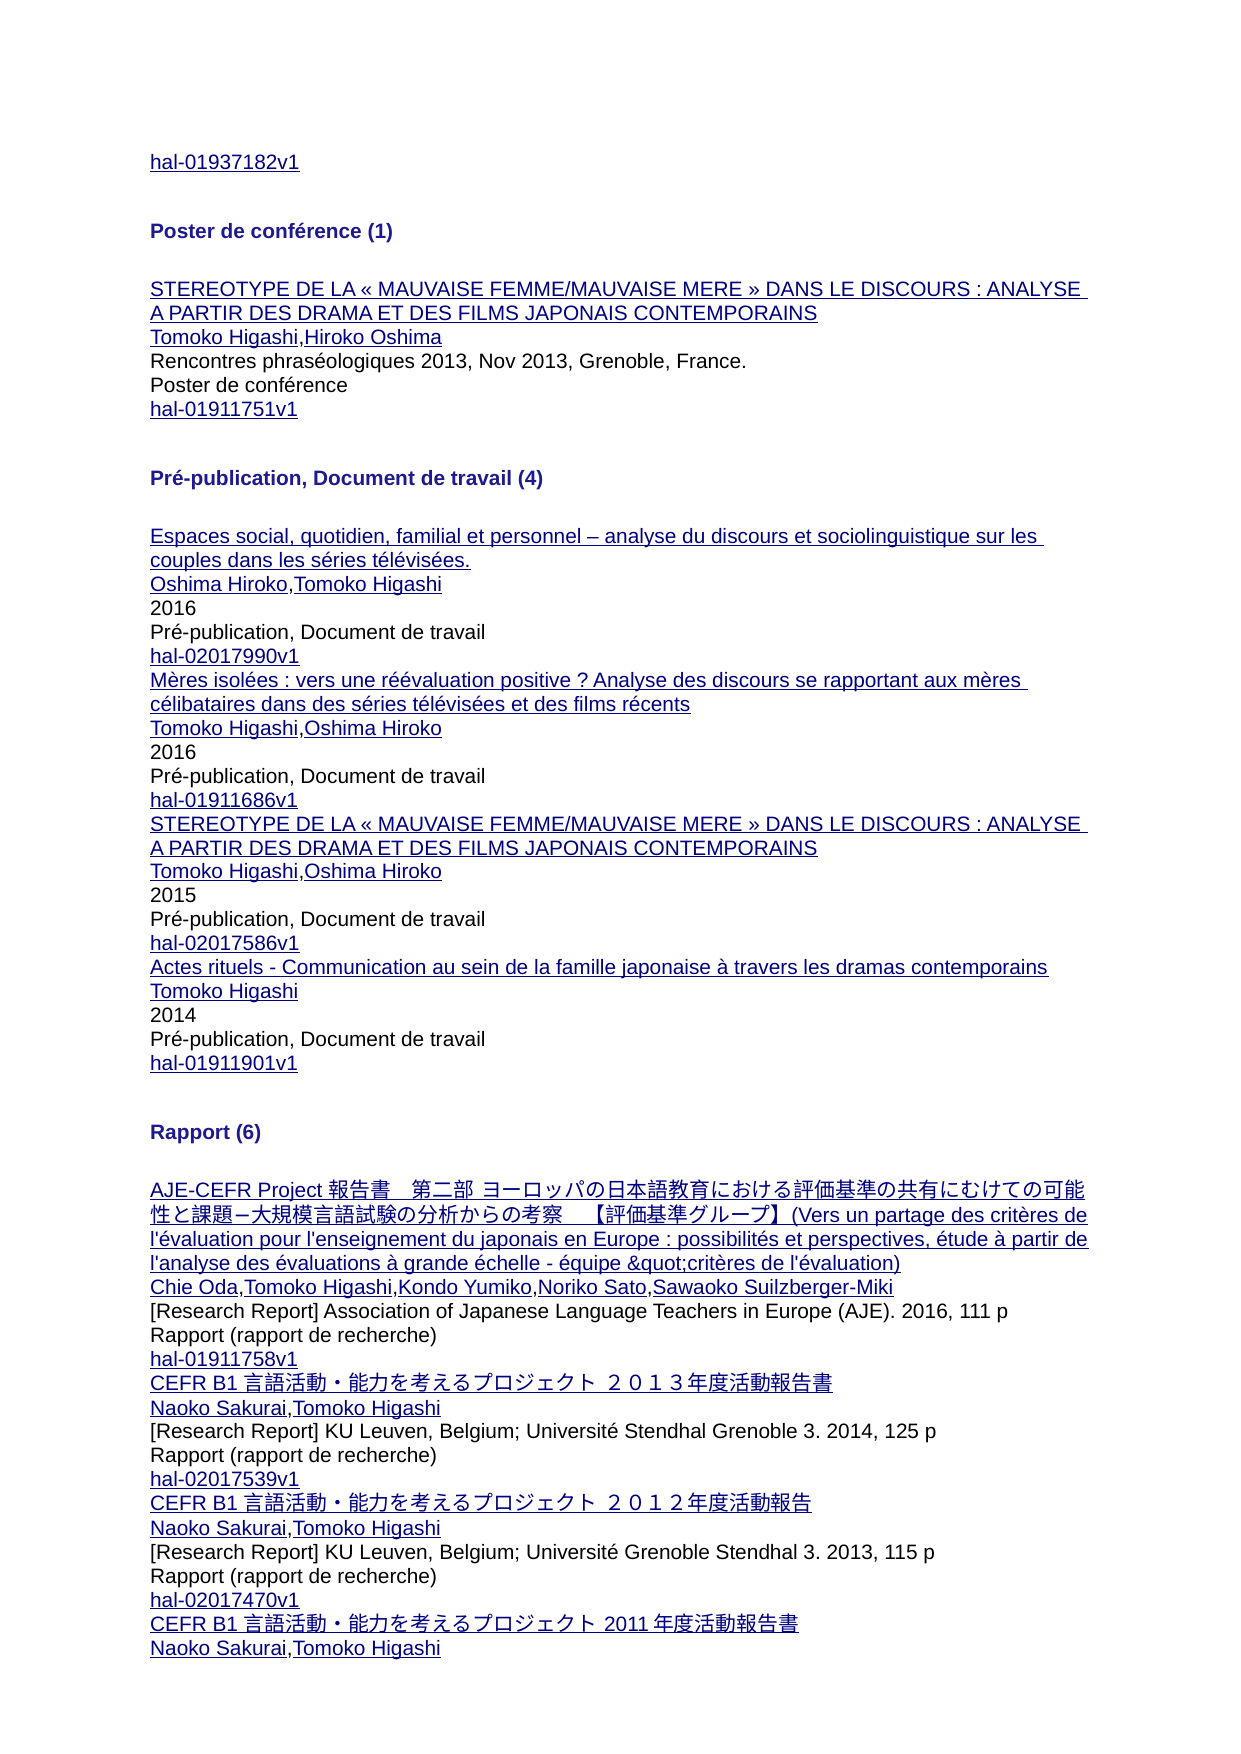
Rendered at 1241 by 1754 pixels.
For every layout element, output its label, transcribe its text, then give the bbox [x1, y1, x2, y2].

table_cell STEREOTYPE DE LA « MAUVAISE FEMME/MAUVAISE MERE » DANS LE DISCOURS : ANALYSE A PARTIR DES DRAMA ET DES FILMS JAPONAIS CONTEMPORAINS Tomoko Higashi,Oshima Hiroko 2015 Pré-publication, Document de travail hal-02017586v1 [150, 811, 1090, 955]
table_cell CEFR B1 言語活動・能力を考えるプロジェクト ２０１２年度活動報告 Naoko Sakurai,Tomoko Higashi [Research Report] KU Leuven, Belgium; Université Grenoble Stendhal 3. 2013, 115 p Rapport (rapport de recherche) hal-02017470v1 [150, 1491, 1090, 1611]
table_header AJE-CEFR Project 報告書 第二部 ヨーロッパの日本語教育における評価基準の共有にむけての可能性と課題−大規模言語試験の分析からの考察 【評価基準グループ】(Vers un partage des critères de l'évaluation pour l'enseignement du japonais en Europe : possibilités et perspectives, étude à partir de l'analyse des évaluations à grande échelle - équipe &quot;critères de l'évaluation) Chie Oda,Tomoko Higashi,Kondo Yumiko,Noriko Sato,Sawaoko Suilzberger-Miki [Research Report] Association of Japanese Language Teachers in Europe (AJE). 2016, 111 p Rapport (rapport de recherche) hal-01911758v1 [150, 1178, 1090, 1371]
subtitle Rapport (6) [150, 1120, 1090, 1144]
table_cell Mères isolées : vers une réévaluation positive ? Analyse des discours se rapportant aux mères célibataires dans des séries télévisées et des films récents Tomoko Higashi,Oshima Hiroko 2016 Pré-publication, Document de travail hal-01911686v1 [150, 668, 1090, 811]
table_cell CEFR B1 言語活動・能力を考えるプロジェクト ２０１３年度活動報告書 Naoko Sakurai,Tomoko Higashi [Research Report] KU Leuven, Belgium; Université Stendhal Grenoble 3. 2014, 125 p Rapport (rapport de recherche) hal-02017539v1 [150, 1371, 1090, 1491]
table_cell CEFR B1 言語活動・能力を考えるプロジェクト 2011年度活動報告書 Naoko Sakurai,Tomoko Higashi [150, 1611, 1090, 1660]
subtitle Poster de conférence (1) [150, 219, 1090, 243]
subtitle Pré-publication, Document de travail (4) [150, 466, 1090, 489]
table_header Parlons Japonais A1 Tomoko Higashi,Kazuro Oguma Presses universitaires de Grenoble, 223 p., 2016, Parlons japonais A1, 978-2-7061-2589-8 Ouvrages hal-01937182v1 [150, 150, 1090, 174]
table_cell Actes rituels - Communication au sein de la famille japonaise à travers les dramas contemporains Tomoko Higashi 2014 Pré-publication, Document de travail hal-01911901v1 [150, 955, 1090, 1075]
table_header Espaces social, quotidien, familial et personnel – analyse du discours et sociolinguistique sur les couples dans les séries télévisées. Oshima Hiroko,Tomoko Higashi 2016 Pré-publication, Document de travail hal-02017990v1 [150, 524, 1090, 668]
table_header STEREOTYPE DE LA « MAUVAISE FEMME/MAUVAISE MERE » DANS LE DISCOURS : ANALYSE A PARTIR DES DRAMA ET DES FILMS JAPONAIS CONTEMPORAINS Tomoko Higashi,Hiroko Oshima Rencontres phraséologiques 2013, Nov 2013, Grenoble, France. Poster de conférence hal-01911751v1 [150, 277, 1090, 421]
